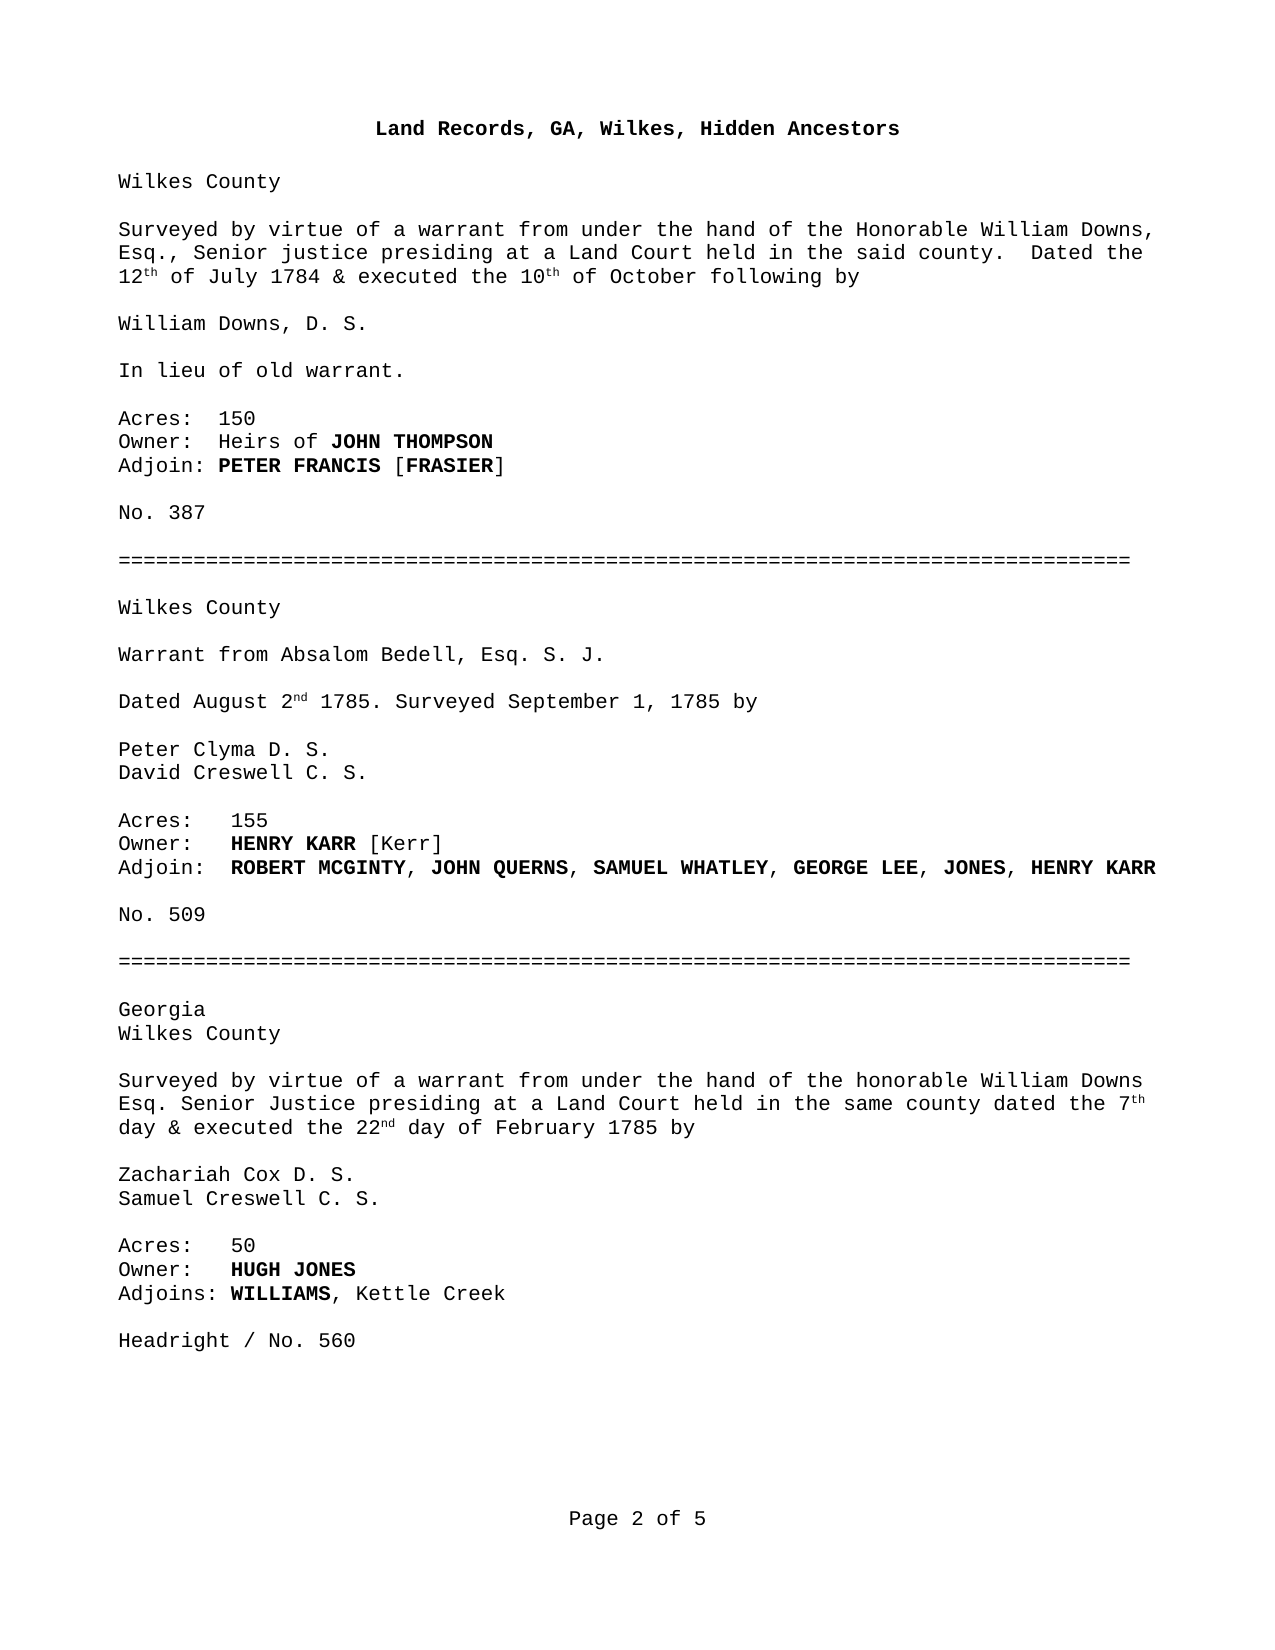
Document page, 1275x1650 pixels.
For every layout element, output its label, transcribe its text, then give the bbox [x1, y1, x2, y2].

text Peter Clyma D. S. [118, 739, 1157, 762]
text David Creswell C. S. [118, 762, 1157, 786]
text Georgia [118, 999, 1157, 1022]
text Acres: 50 [118, 1235, 1157, 1259]
text Zachariah Cox D. S. [118, 1164, 1157, 1188]
text Owner: Henry Karr [Kerr] [118, 833, 1157, 857]
text William Downs, D. S. [118, 313, 1157, 337]
text ================================================================================= [118, 952, 1157, 975]
text Adjoin: Robert McGinty, John Querns, Samuel Whatley, George Lee, Jones, Henry Karr [118, 857, 1157, 881]
text Wilkes County [118, 597, 1157, 621]
text ================================================================================= [118, 549, 1157, 573]
text Surveyed by virtue of a warrant from under the hand of the honorable William Downs Esq. Senior Justice presiding at a Land Court held in the same county dated the 7th day & executed the 22nd day of February 1785 by [118, 1070, 1157, 1141]
text Acres: 155 [118, 810, 1157, 833]
text Wilkes County [118, 171, 1157, 195]
text Owner: Heirs of John Thompson [118, 431, 1157, 455]
text Adjoin: Peter Francis [Frasier] [118, 455, 1157, 479]
text In lieu of old warrant. [118, 360, 1157, 384]
text Dated August 2nd 1785. Surveyed September 1, 1785 by [118, 691, 1157, 715]
text Wilkes County [118, 1022, 1157, 1046]
text Warrant from Absalom Bedell, Esq. S. J. [118, 644, 1157, 668]
text Acres: 150 [118, 408, 1157, 431]
text Adjoins: Williams, Kettle Creek [118, 1283, 1157, 1306]
text Samuel Creswell C. S. [118, 1188, 1157, 1212]
text No. 387 [118, 502, 1157, 526]
text Surveyed by virtue of a warrant from under the hand of the Honorable William Downs, Esq., Senior justice presiding at a Land Court held in the said county. Dated the 12th of July 1784 & executed the 10th of October following by [118, 218, 1157, 289]
text Owner: Hugh Jones [118, 1259, 1157, 1283]
text No. 509 [118, 904, 1157, 928]
text Headright / No. 560 [118, 1330, 1157, 1353]
